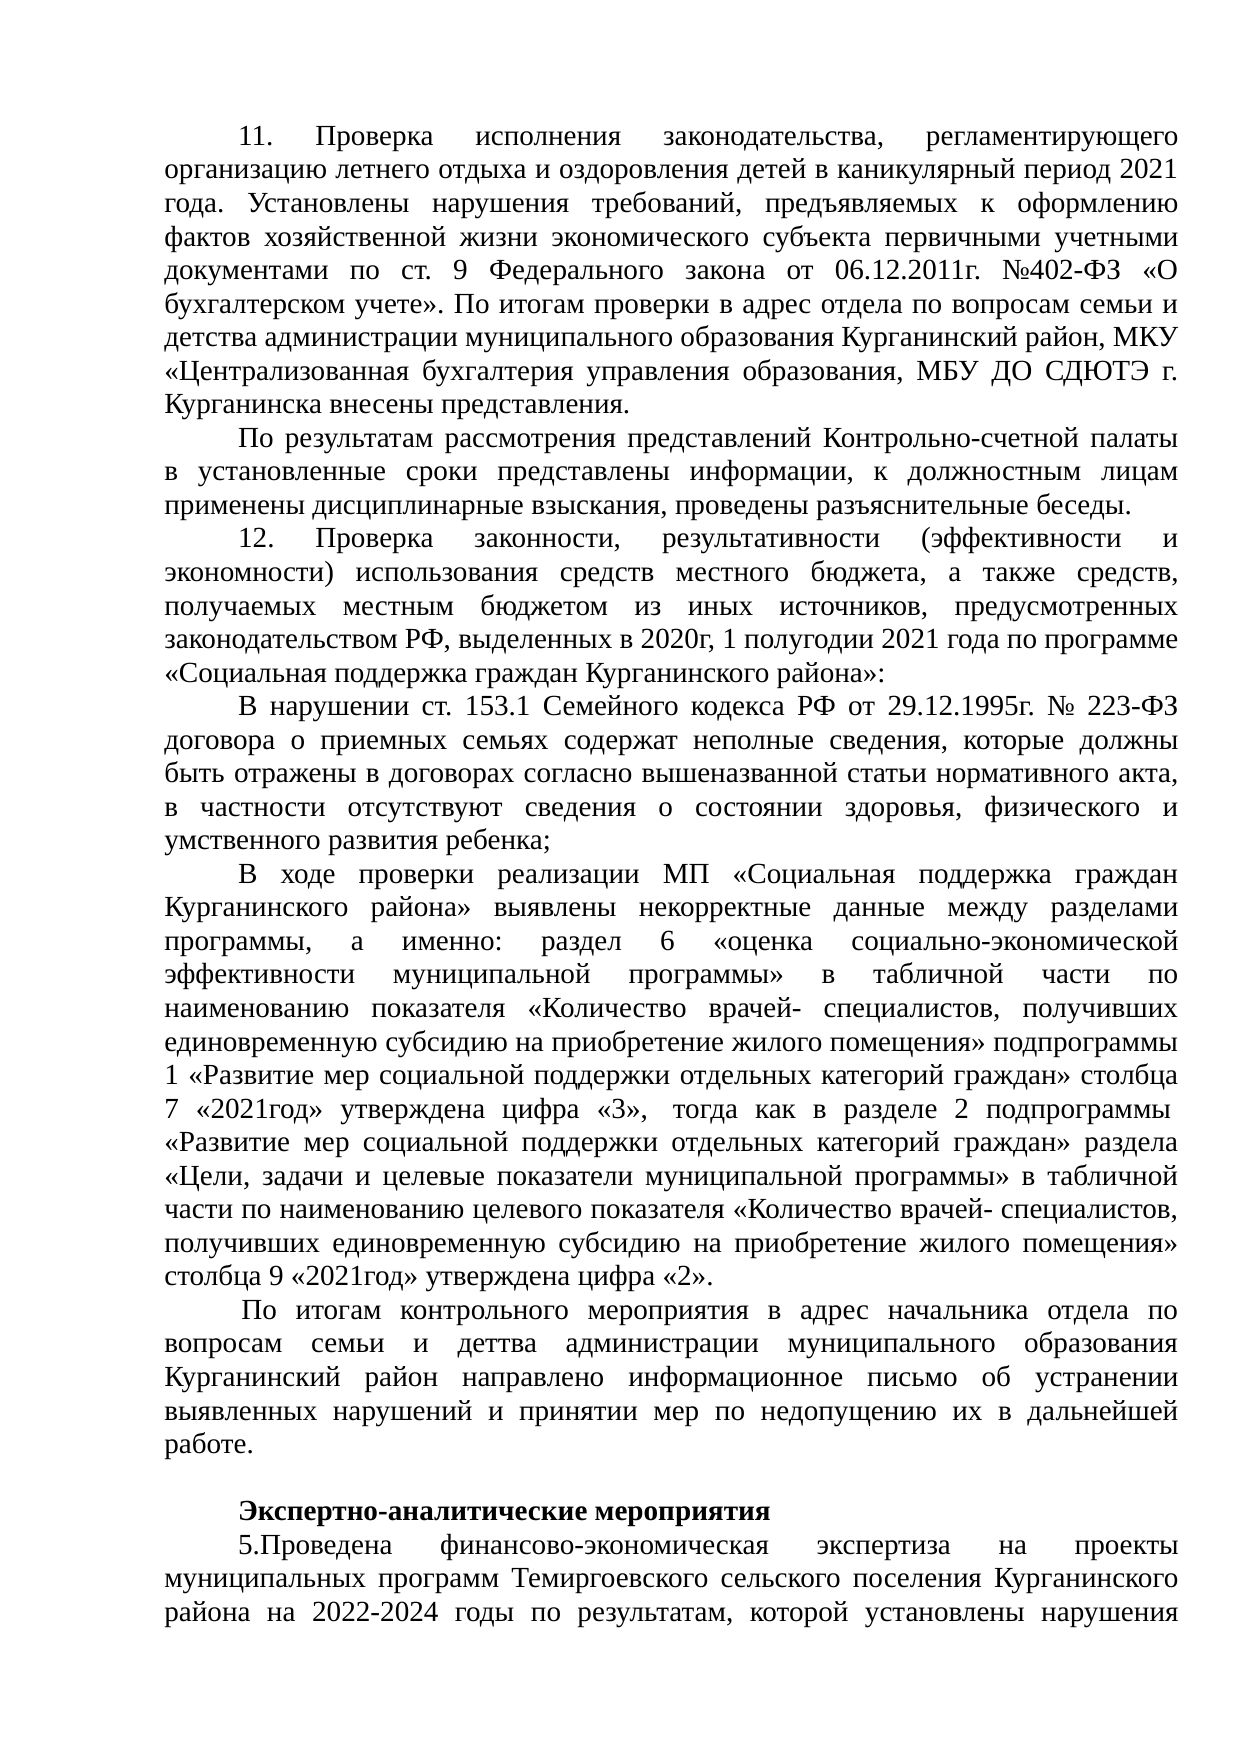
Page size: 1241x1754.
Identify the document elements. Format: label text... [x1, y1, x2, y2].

text По результатам рассмотрения представлений Контрольно-счетной палаты в установленные сроки представлены информации, к должностным лицам применены дисциплинарные взыскания, проведены разъяснительные беседы. [164, 420, 1179, 521]
text Экспертно-аналитические мероприятия [164, 1493, 1179, 1527]
text В ходе проверки реализации МП «Социальная поддержка граждан Курганинского района» выявлены некорректные данные между разделами программы, а именно: раздел 6 «оценка социально-экономической эффективности муниципальной программы» в табличной части по наименованию показателя «Количество врачей- специалистов, получивших единовременную субсидию на приобретение жилого помещения» подпрограммы 1 «Развитие мер социальной поддержки отдельных категорий граждан» столбца 7 «2021год» утверждена цифра «3», тогда как в разделе 2 подпрограммы «Развитие мер социальной поддержки отдельных категорий граждан» раздела «Цели, задачи и целевые показатели муниципальной программы» в табличной части по наименованию целевого показателя «Количество врачей- специалистов, получивших единовременную субсидию на приобретение жилого помещения» столбца 9 «2021год» утверждена цифра «2». [164, 856, 1179, 1292]
text В нарушении ст. 153.1 Семейного кодекса РФ от 29.12.1995г. № 223-ФЗ договора о приемных семьях содержат неполные сведения, которые должны быть отражены в договорах согласно вышеназванной статьи нормативного акта, в частности отсутствуют сведения о состоянии здоровья, физического и умственного развития ребенка; [164, 688, 1179, 856]
text 5.Проведена финансово-экономическая экспертиза на проекты муниципальных программ Темиргоевского сельского поселения Курганинского района на 2022-2024 годы по результатам, которой установлены нарушения [164, 1527, 1179, 1627]
text По итогам контрольного мероприятия в адрес начальника отдела по вопросам семьи и деттва администрации муниципального образования Курганинский район направлено информационное письмо об устранении выявленных нарушений и принятии мер по недопущению их в дальнейшей работе. [164, 1292, 1179, 1460]
text 12. Проверка законности, результативности (эффективности и экономности) использования средств местного бюджета, а также средств, получаемых местным бюджетом из иных источников, предусмотренных законодательством РФ, выделенных в 2020г, 1 полугодии 2021 года по программе «Социальная поддержка граждан Курганинского района»: [164, 521, 1179, 688]
text 11. Проверка исполнения законодательства, регламентирующего организацию летнего отдыха и оздоровления детей в каникулярный период 2021 года. Установлены нарушения требований, предъявляемых к оформлению фактов хозяйственной жизни экономического субъекта первичными учетными документами по ст. 9 Федерального закона от 06.12.2011г. №402-ФЗ «О бухгалтерском учете». По итогам проверки в адрес отдела по вопросам семьи и детства администрации муниципального образования Курганинский район, МКУ «Централизованная бухгалтерия управления образования, МБУ ДО СДЮТЭ г. Курганинска внесены представления. [164, 118, 1179, 420]
